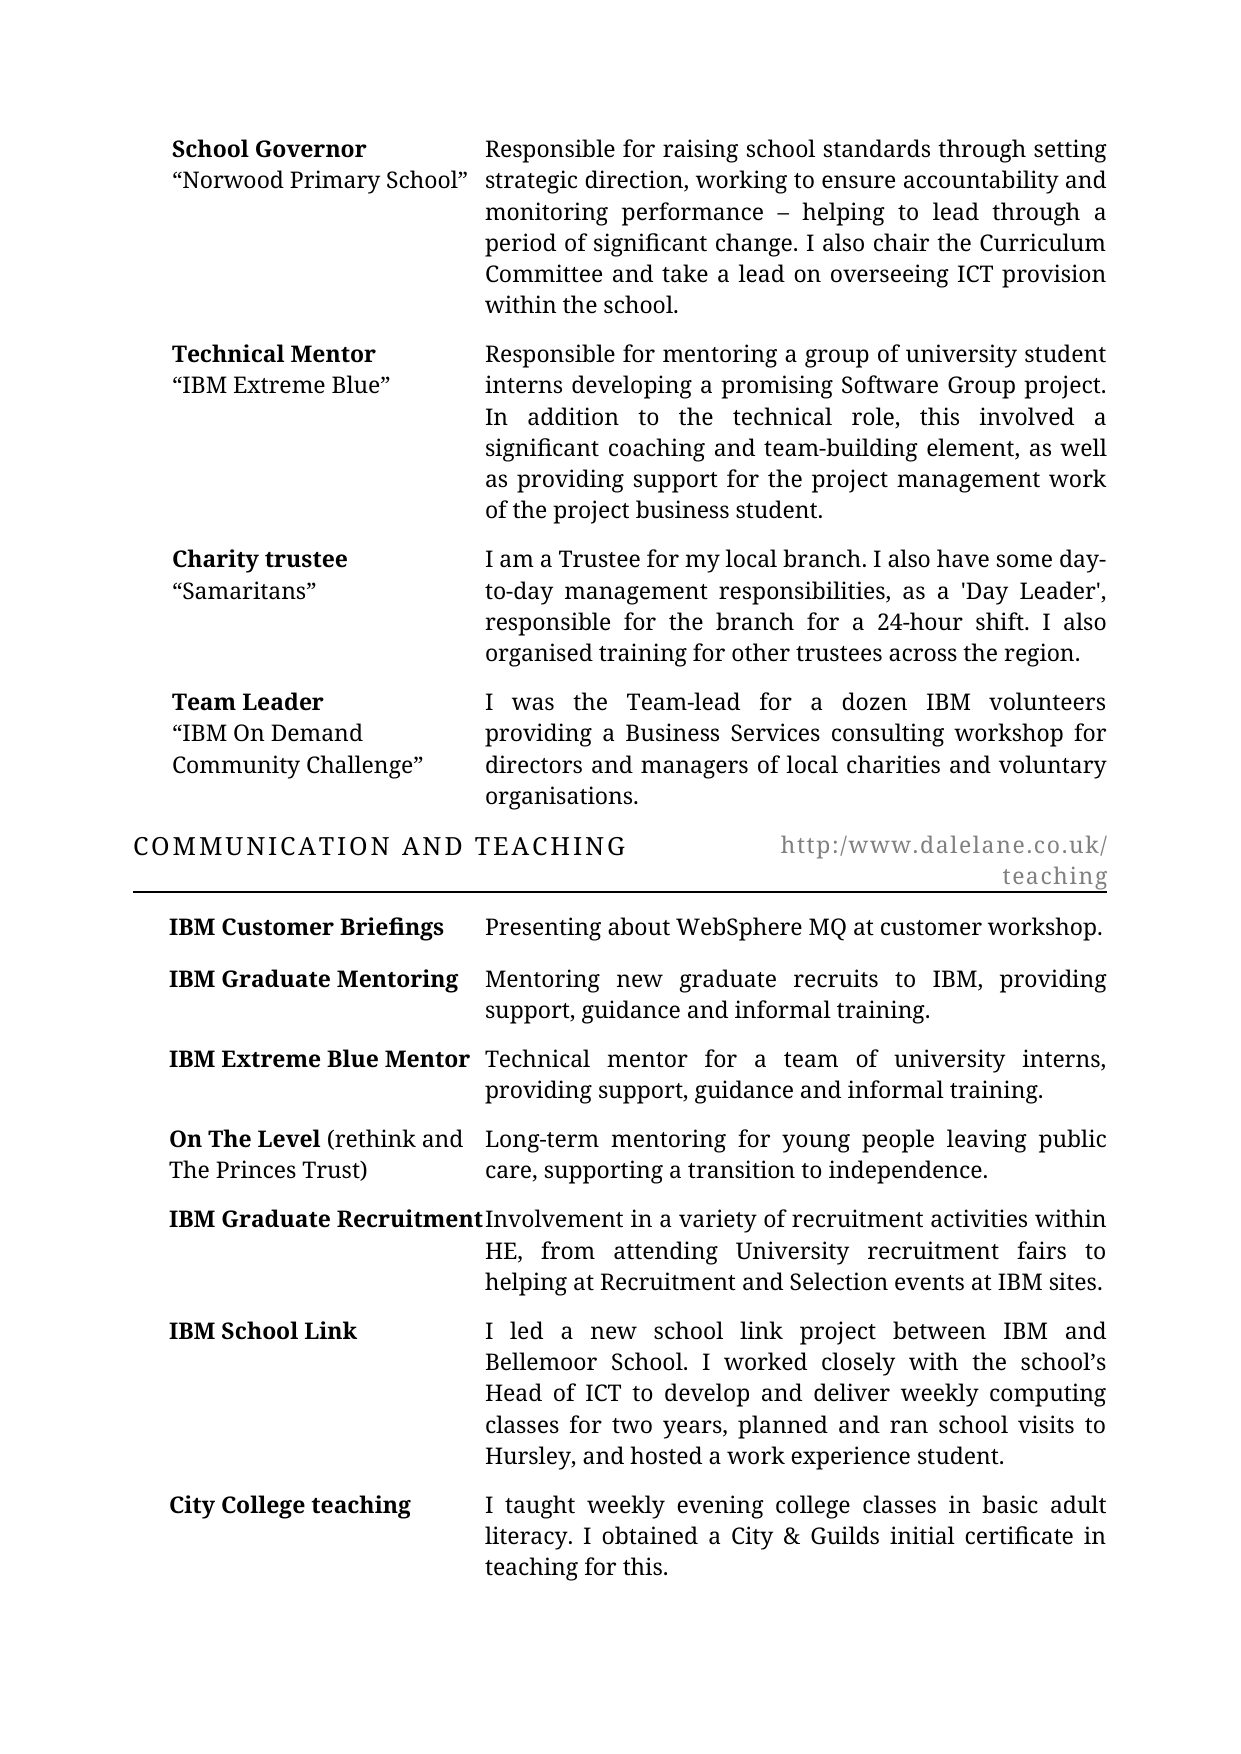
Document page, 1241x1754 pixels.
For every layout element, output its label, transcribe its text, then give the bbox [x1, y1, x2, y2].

table_cell Responsible for raising school standards through setting strategic direction, working to ensure accountability and monitoring performance – helping to lead through a period of significant change. I also chair the Curriculum Committee and take a lead on overseeing ICT provision within the school. [485, 115, 1107, 320]
table_cell [133, 893, 169, 945]
table_cell Long-term mentoring for young people leaving public care, supporting a transition to independence. [485, 1106, 1107, 1186]
table_cell IBM Graduate Mentoring [169, 945, 485, 1025]
table_cell I am a Trustee for my local branch. I also have some day-to-day management responsibilities, as a 'Day Leader', responsible for the branch for a 24-hour shift. I also organised training for other trustees across the region. [485, 526, 1107, 668]
table_cell http:/www.dalelane.co.uk/teaching [694, 811, 1107, 891]
table_cell Presenting about WebSphere MQ at customer workshop. [485, 893, 1107, 945]
table_cell Involvement in a variety of recruitment activities within HE, from attending University recruitment fairs to helping at Recruitment and Selection events at IBM sites. [485, 1186, 1107, 1297]
table_cell [133, 1297, 169, 1471]
table_cell Team Leader “IBM On Demand Community Challenge” [172, 668, 485, 811]
table_cell Communication and Teaching [133, 811, 694, 891]
table_cell Technical mentor for a team of university interns, providing support, guidance and informal training. [485, 1025, 1107, 1106]
table_cell [133, 1106, 169, 1186]
table_cell I taught weekly evening college classes in basic adult literacy. I obtained a City & Guilds initial certificate in teaching for this. [485, 1471, 1107, 1583]
table_cell [133, 526, 172, 668]
table_cell Responsible for mentoring a group of university student interns developing a promising Software Group project. In addition to the technical role, this involved a significant coaching and team-building element, as well as providing support for the project management work of the project business student. [485, 320, 1107, 526]
table_cell Mentoring new graduate recruits to IBM, providing support, guidance and informal training. [485, 945, 1107, 1025]
table_cell [133, 115, 172, 320]
table_cell [133, 1471, 169, 1583]
table_cell [133, 945, 169, 1025]
table_cell IBM Extreme Blue Mentor [169, 1025, 485, 1106]
table_cell Charity trustee “Samaritans” [172, 526, 485, 668]
table_cell IBM Graduate Recruitment [169, 1186, 485, 1297]
table_cell [133, 320, 172, 526]
table_cell IBM Customer Briefings [169, 893, 485, 945]
table_cell [133, 1186, 169, 1297]
table_cell I led a new school link project between IBM and Bellemoor School. I worked closely with the school’s Head of ICT to develop and deliver weekly computing classes for two years, planned and ran school visits to Hursley, and hosted a work experience student. [485, 1297, 1107, 1471]
table_cell On The Level (rethink and The Princes Trust) [169, 1106, 485, 1186]
table_cell IBM School Link [169, 1297, 485, 1471]
table_cell [133, 668, 172, 811]
table_cell [133, 1025, 169, 1106]
table_cell School Governor “Norwood Primary School” [172, 115, 485, 320]
table_cell I was the Team-lead for a dozen IBM volunteers providing a Business Services consulting workshop for directors and managers of local charities and voluntary organisations. [485, 668, 1107, 811]
table_cell City College teaching [169, 1471, 485, 1583]
table_cell Technical Mentor “IBM Extreme Blue” [172, 320, 485, 526]
